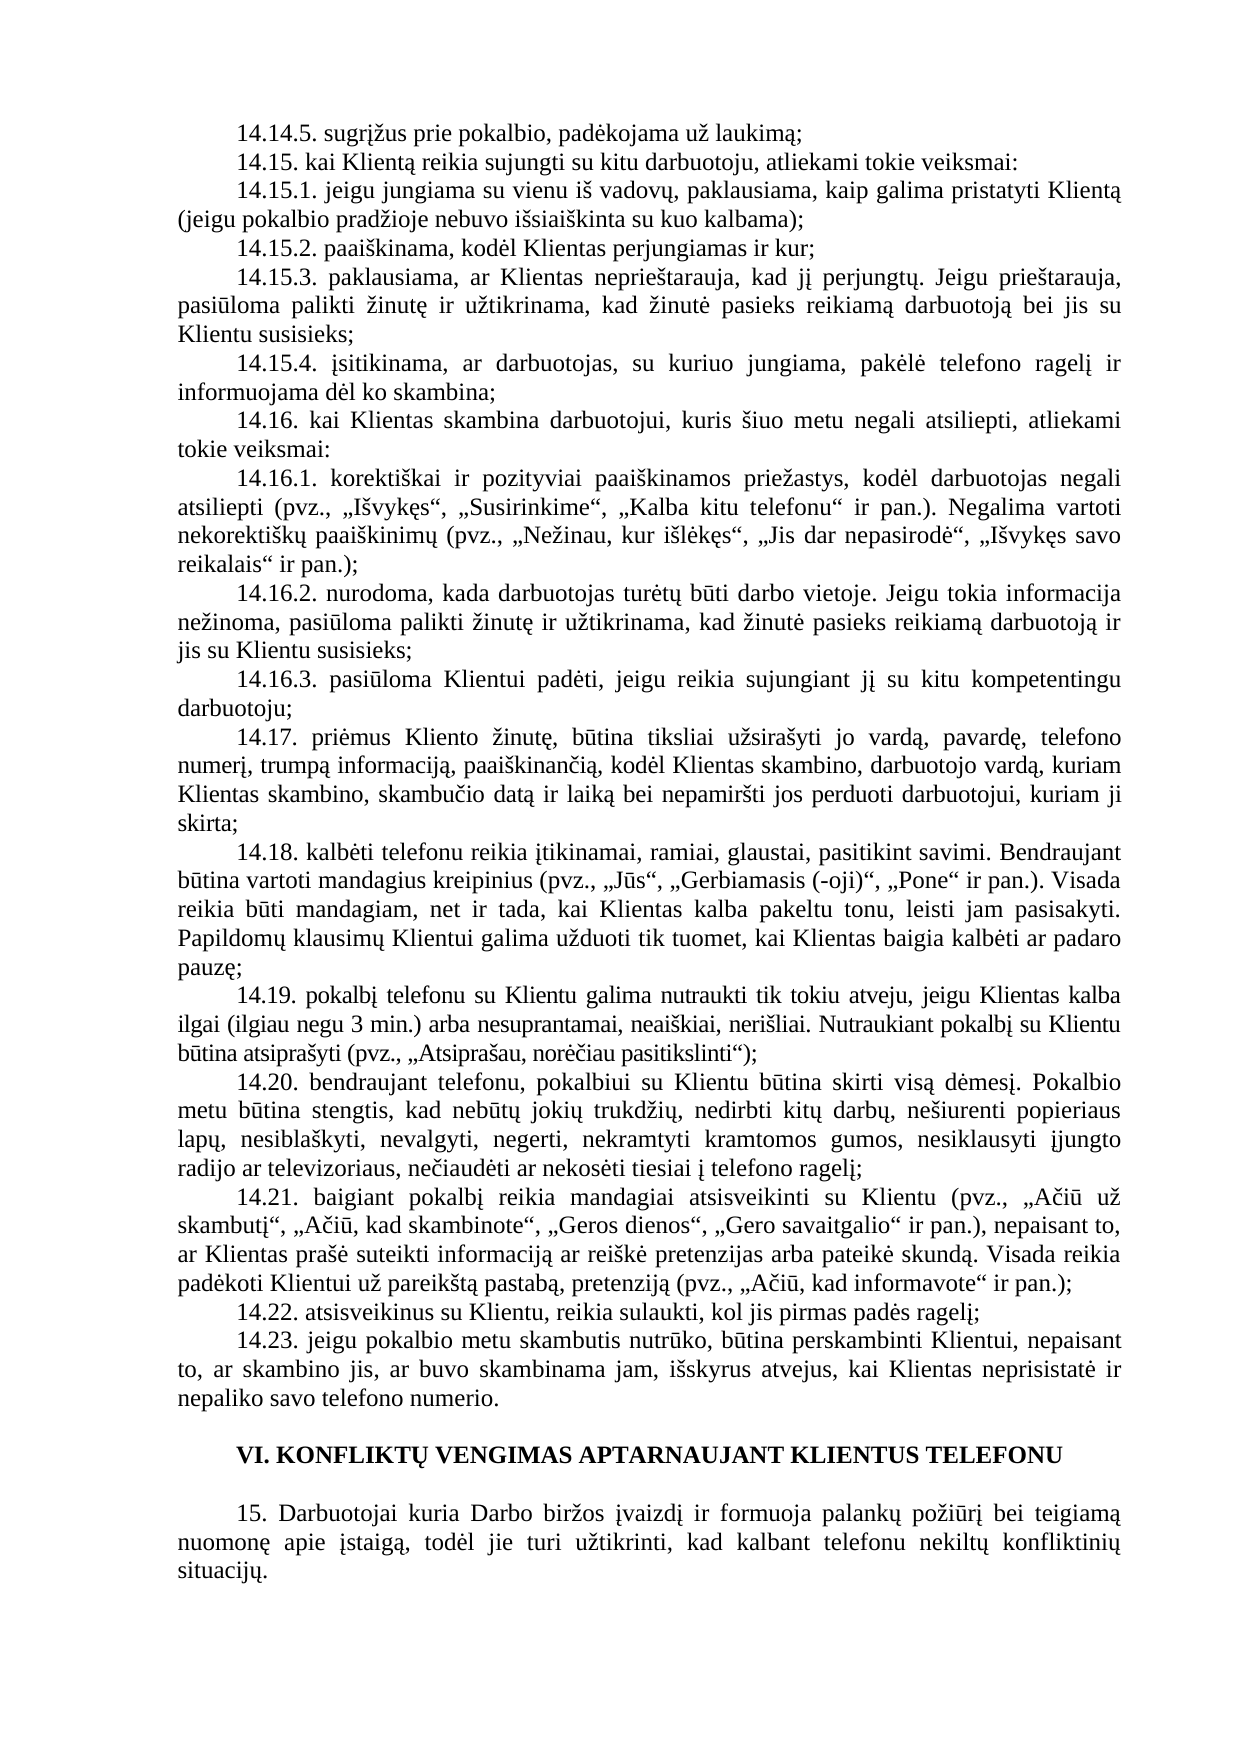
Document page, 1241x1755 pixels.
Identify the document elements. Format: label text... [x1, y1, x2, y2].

text 14.23. jeigu pokalbio metu skambutis nutrūko, būtina perskambinti Klientui, nepaisant to, ar skambino jis, ar buvo skambinama jam, išskyrus atvejus, kai Klientas neprisistatė ir nepaliko savo telefono numerio. [177, 1326, 1122, 1412]
text 14.15.4. įsitikinama, ar darbuotojas, su kuriuo jungiama, pakėlė telefono ragelį ir informuojama dėl ko skambina; [177, 348, 1122, 406]
text 14.20. bendraujant telefonu, pokalbiui su Klientu būtina skirti visą dėmesį. Pokalbio metu būtina stengtis, kad nebūtų jokių trukdžių, nedirbti kitų darbų, nešiurenti popieriaus lapų, nesiblaškyti, nevalgyti, negerti, nekramtyti kramtomos gumos, nesiklausyti įjungto radijo ar televizoriaus, nečiaudėti ar nekosėti tiesiai į telefono ragelį; [177, 1067, 1122, 1182]
text 14.18. kalbėti telefonu reikia įtikinamai, ramiai, glaustai, pasitikint savimi. Bendraujant būtina vartoti mandagius kreipinius (pvz., „Jūs“, „Gerbiamasis (-oji)“, „Pone“ ir pan.). Visada reikia būti mandagiam, net ir tada, kai Klientas kalba pakeltu tonu, leisti jam pasisakyti. Papildomų klausimų Klientui galima užduoti tik tuomet, kai Klientas baigia kalbėti ar padaro pauzę; [177, 837, 1122, 981]
text 14.15.3. paklausiama, ar Klientas neprieštarauja, kad jį perjungtų. Jeigu prieštarauja, pasiūloma palikti žinutę ir užtikrinama, kad žinutė pasieks reikiamą darbuotoją bei jis su Klientu susisieks; [177, 262, 1122, 348]
text 14.16.2. nurodoma, kada darbuotojas turėtų būti darbo vietoje. Jeigu tokia informacija nežinoma, pasiūloma palikti žinutę ir užtikrinama, kad žinutė pasieks reikiamą darbuotoją ir jis su Klientu susisieks; [177, 578, 1122, 664]
text 14.16. kai Klientas skambina darbuotojui, kuris šiuo metu negali atsiliepti, atliekami tokie veiksmai: [177, 406, 1122, 463]
text 14.17. priėmus Kliento žinutę, būtina tiksliai užsirašyti jo vardą, pavardę, telefono numerį, trumpą informaciją, paaiškinančią, kodėl Klientas skambino, darbuotojo vardą, kuriam Klientas skambino, skambučio datą ir laiką bei nepamiršti jos perduoti darbuotojui, kuriam ji skirta; [177, 722, 1122, 837]
text 14.22. atsisveikinus su Klientu, reikia sulaukti, kol jis pirmas padės ragelį; [177, 1297, 1122, 1326]
text 14.15.2. paaiškinama, kodėl Klientas perjungiamas ir kur; [177, 233, 1122, 262]
text 14.16.3. pasiūloma Klientui padėti, jeigu reikia sujungiant jį su kitu kompetentingu darbuotoju; [177, 664, 1122, 722]
text 15. Darbuotojai kuria Darbo biržos įvaizdį ir formuoja palankų požiūrį bei teigiamą nuomonę apie įstaigą, todėl jie turi užtikrinti, kad kalbant telefonu nekiltų konfliktinių situacijų. [177, 1498, 1122, 1584]
text 14.19. pokalbį telefonu su Klientu galima nutraukti tik tokiu atveju, jeigu Klientas kalba ilgai (ilgiau negu 3 min.) arba nesuprantamai, neaiškiai, nerišliai. Nutraukiant pokalbį su Klientu būtina atsiprašyti (pvz., „Atsiprašau, norėčiau pasitikslinti“); [177, 981, 1122, 1067]
text 14.15.1. jeigu jungiama su vienu iš vadovų, paklausiama, kaip galima pristatyti Klientą (jeigu pokalbio pradžioje nebuvo išsiaiškinta su kuo kalbama); [177, 176, 1122, 233]
text 14.21. baigiant pokalbį reikia mandagiai atsisveikinti su Klientu (pvz., „Ačiū už skambutį“, „Ačiū, kad skambinote“, „Geros dienos“, „Gero savaitgalio“ ir pan.), nepaisant to, ar Klientas prašė suteikti informaciją ar reiškė pretenzijas arba pateikė skundą. Visada reikia padėkoti Klientui už pareikštą pastabą, pretenziją (pvz., „Ačiū, kad informavote“ ir pan.); [177, 1182, 1122, 1297]
text VI. KONFLIKTŲ VENGIMAS APTARNAUJANT KLIENTUS TELEFONU [177, 1441, 1122, 1469]
text 14.16.1. korektiškai ir pozityviai paaiškinamos priežastys, kodėl darbuotojas negali atsiliepti (pvz., „Išvykęs“, „Susirinkime“, „Kalba kitu telefonu“ ir pan.). Negalima vartoti nekorektiškų paaiškinimų (pvz., „Nežinau, kur išlėkęs“, „Jis dar nepasirodė“, „Išvykęs savo reikalais“ ir pan.); [177, 463, 1122, 578]
text 14.15. kai Klientą reikia sujungti su kitu darbuotoju, atliekami tokie veiksmai: [177, 147, 1122, 176]
text 14.14.5. sugrįžus prie pokalbio, padėkojama už laukimą; [177, 118, 1122, 147]
